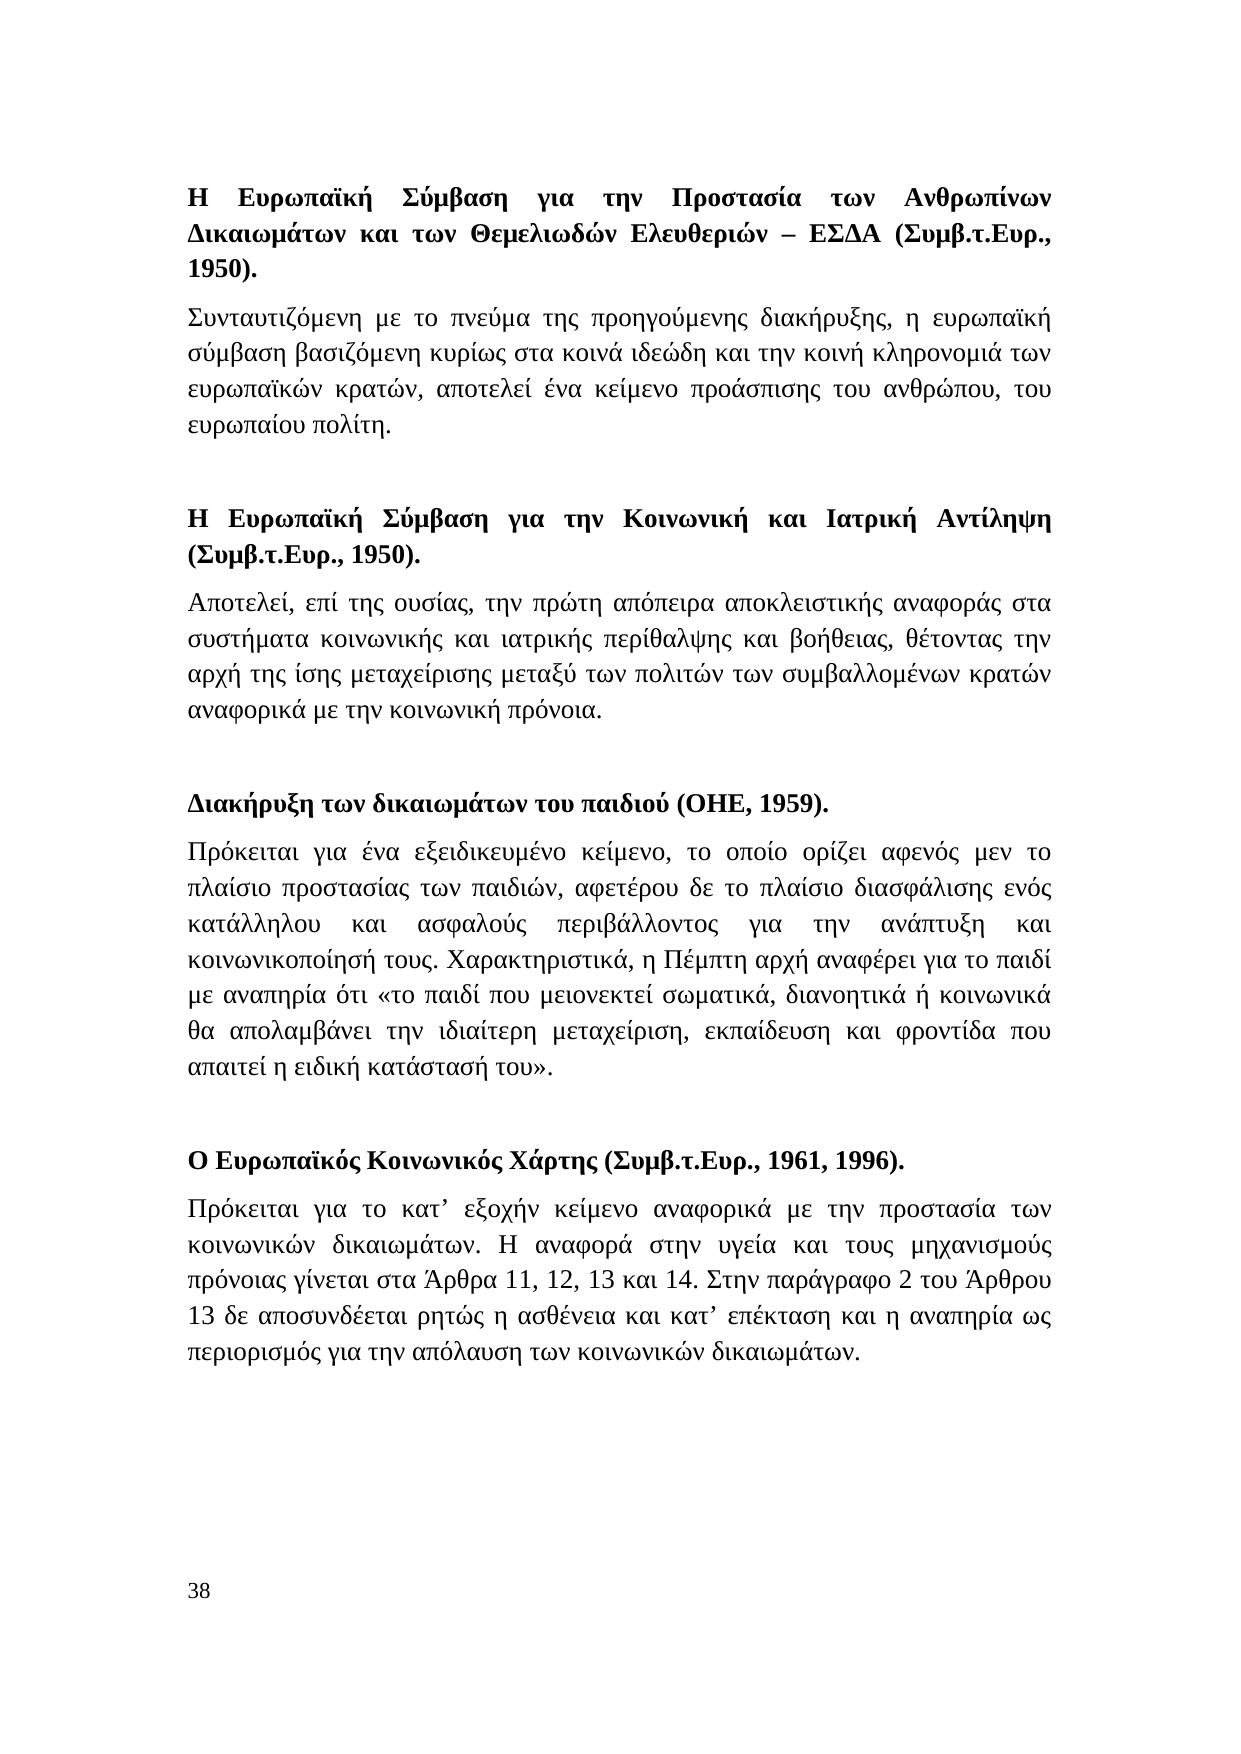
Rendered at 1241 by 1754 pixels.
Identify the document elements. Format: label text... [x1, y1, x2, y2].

subtitle Η Ευρωπαϊκή Σύμβαση για την Προστασία των Ανθρωπίνων Δικαιωμάτων και των Θεμελιωδών Ελευθεριών – ΕΣΔΑ (Συμβ.τ.Ευρ., 1950). [187, 181, 1053, 284]
subtitle Η Ευρωπαϊκή Σύμβαση για την Κοινωνική και Ιατρική Αντίληψη (Συμβ.τ.Ευρ., 1950). [187, 502, 1053, 569]
subtitle Ο Ευρωπαϊκός Κοινωνικός Χάρτης (Συμβ.τ.Ευρ., 1961, 1996). [187, 1144, 1053, 1175]
text Αποτελεί, επί της ουσίας, την πρώτη απόπειρα αποκλειστικής αναφοράς στα συστήματα κοινωνικής και ιατρικής περίθαλψης και βοήθειας, θέτοντας την αρχή της ίσης μεταχείρισης μεταξύ των πολιτών των συμβαλλομένων κρατών αναφορικά με την κοινωνική πρόνοια. [187, 586, 1053, 724]
text Πρόκειται για το κατ’ εξοχήν κείμενο αναφορικά με την προστασία των κοινωνικών δικαιωμάτων. Η αναφορά στην υγεία και τους μηχανισμούς πρόνοιας γίνεται στα Άρθρα 11, 12, 13 και 14. Στην παράγραφο 2 του Άρθρου 13 δε αποσυνδέεται ρητώς η ασθένεια και κατ’ επέκταση και η αναπηρία ως περιορισμός για την απόλαυση των κοινωνικών δικαιωμάτων. [187, 1192, 1053, 1366]
text Πρόκειται για ένα εξειδικευμένο κείμενο, το οποίο ορίζει αφενός μεν το πλαίσιο προστασίας των παιδιών, αφετέρου δε το πλαίσιο διασφάλισης ενός κατάλληλου και ασφαλούς περιβάλλοντος για την ανάπτυξη και κοινωνικοποίησή τους. Χαρακτηριστικά, η Πέμπτη αρχή αναφέρει για το παιδί με αναπηρία ότι «το παιδί που μειονεκτεί σωματικά, διανοητικά ή κοινωνικά θα απολαμβάνει την ιδιαίτερη μεταχείριση, εκπαίδευση και φροντίδα που απαιτεί η ειδική κατάστασή του». [187, 836, 1053, 1081]
text Συνταυτιζόμενη με το πνεύμα της προηγούμενης διακήρυξης, η ευρωπαϊκή σύμβαση βασιζόμενη κυρίως στα κοινά ιδεώδη και την κοινή κληρονομιά των ευρωπαϊκών κρατών, αποτελεί ένα κείμενο προάσπισης του ανθρώπου, του ευρωπαίου πολίτη. [187, 301, 1053, 439]
subtitle Διακήρυξη των δικαιωμάτων του παιδιού (ΟΗΕ, 1959). [187, 787, 1053, 818]
